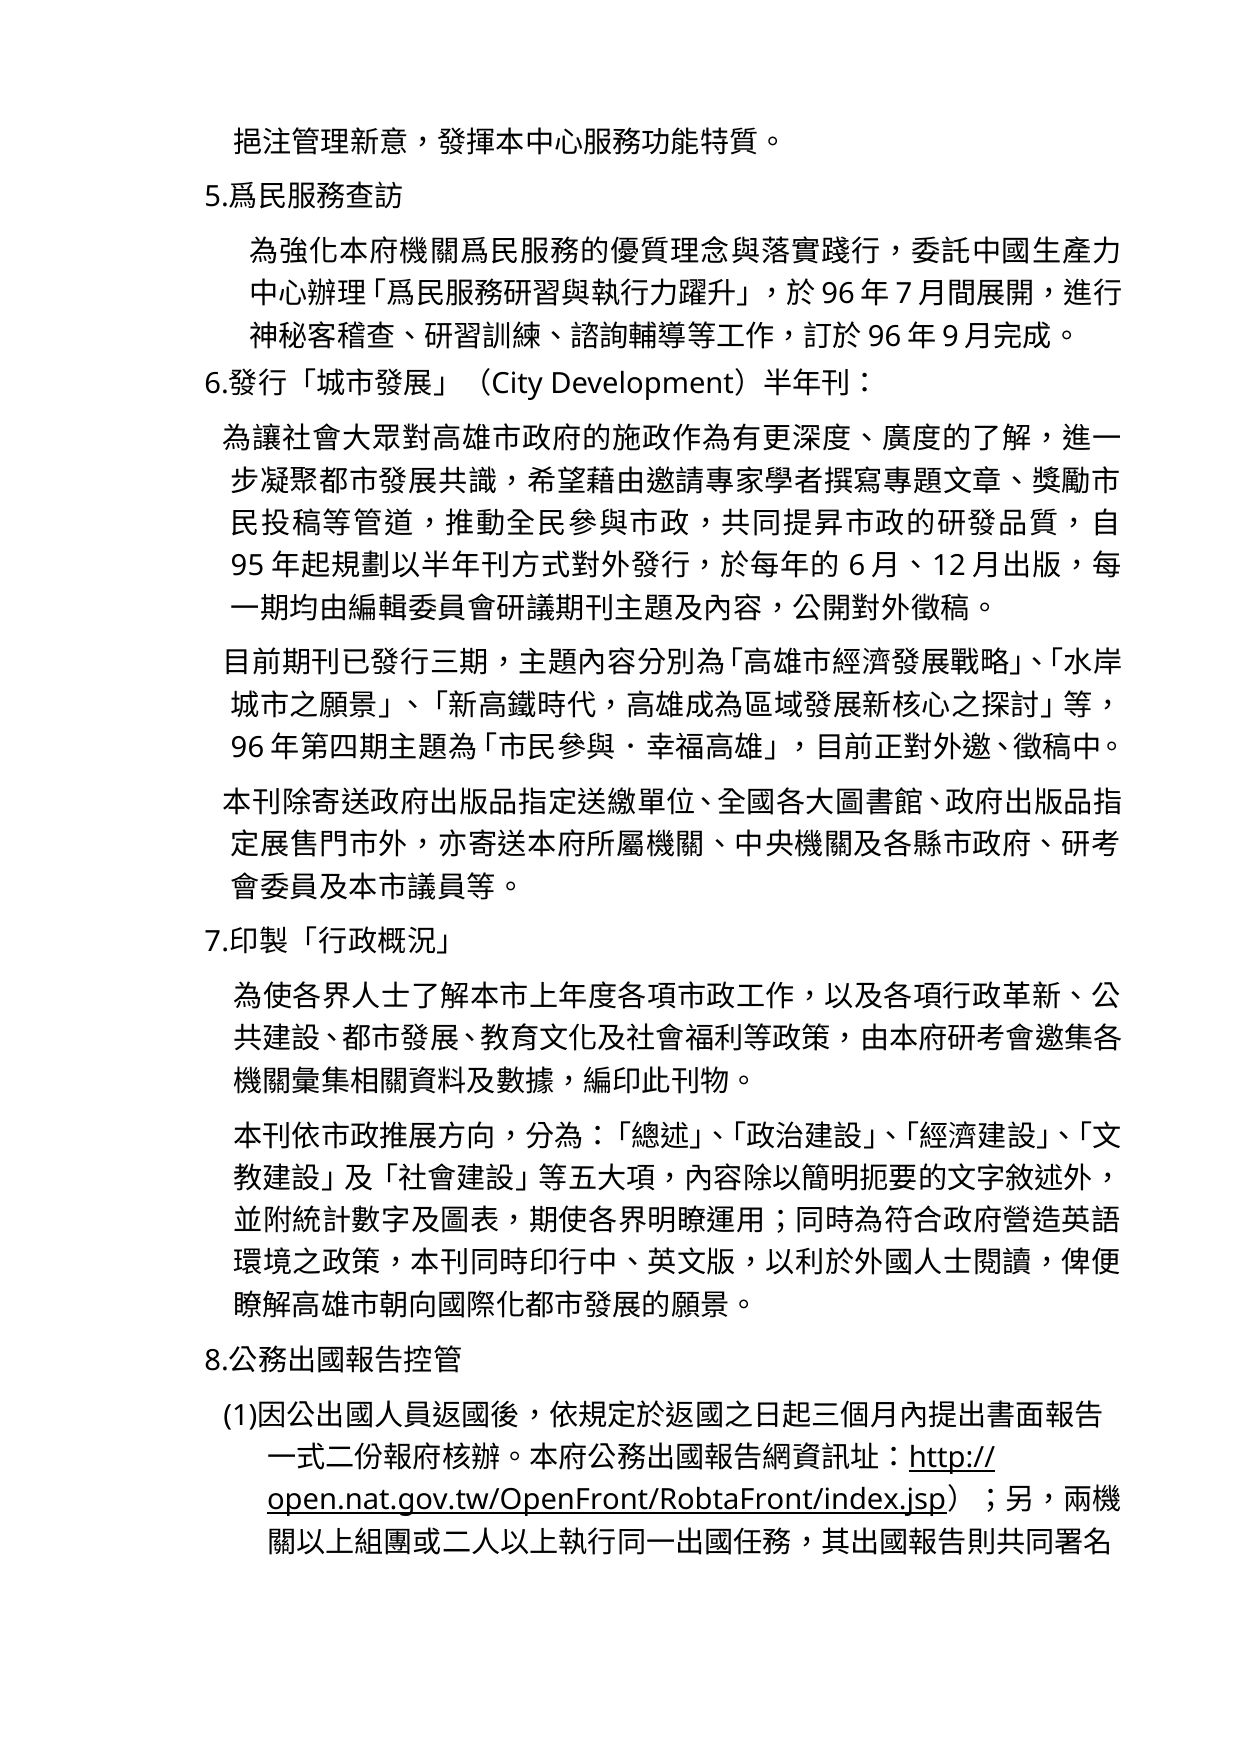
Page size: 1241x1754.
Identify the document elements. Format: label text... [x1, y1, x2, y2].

text 本刊依市政推展方向，分為：「總述」、「政治建設」、「經濟建設」、「文教建設」及「社會建設」等五大項，內容除以簡明扼要的文字敘述外，並附統計數字及圖表，期使各界明瞭運用；同時為符合政府營造英語環境之政策，本刊同時印行中、英文版，以利於外國人士閱讀，俾便瞭解高雄市朝向國際化都市發展的願景。 [233, 1112, 1122, 1324]
text 本刊除寄送政府出版品指定送繳單位、全國各大圖書館、政府出版品指定展售門市外，亦寄送本府所屬機關、中央機關及各縣市政府、研考會委員及本市議員等。 [223, 778, 1122, 905]
text 為使各界人士了解本市上年度各項市政工作，以及各項行政革新、公共建設、都市發展、教育文化及社會福利等政策，由本府研考會邀集各機關彙集相關資料及數據，編印此刊物。 [233, 973, 1122, 1100]
text (1)因公出國人員返國後，依規定於返國之日起三個月內提出書面報告一式二份報府核辦。本府公務出國報告網資訊址：http://open.nat.gov.tw/OpenFront/RobtaFront/index.jsp）；另，兩機關以上組團或二人以上執行同一出國任務，其出國報告則共同署名 [223, 1391, 1122, 1561]
text 7.印製「行政概況」 [204, 918, 1122, 960]
text 目前期刊已發行三期，主題內容分別為「高雄市經濟發展戰略」、「水岸城市之願景」、「新高鐵時代，高雄成為區域發展新核心之探討」等，96年第四期主題為「市民參與．幸福高雄」，目前正對外邀、徵稿中。 [223, 639, 1122, 766]
text 6.發行「城市發展」（City Development）半年刊： [204, 360, 1122, 402]
text 挹注管理新意，發揮本中心服務功能特質。 [233, 118, 1122, 160]
text 5.爲民服務查訪 [204, 173, 1122, 215]
text 為讓社會大眾對高雄市政府的施政作為有更深度、廣度的了解，進一步凝聚都市發展共識，希望藉由邀請專家學者撰寫專題文章、獎勵市民投稿等管道，推動全民參與市政，共同提昇市政的研發品質，自95年起規劃以半年刊方式對外發行，於每年的6月、12月出版，每一期均由編輯委員會研議期刊主題及內容，公開對外徵稿。 [223, 415, 1122, 627]
text 為強化本府機關爲民服務的優質理念與落實踐行，委託中國生產力中心辦理「爲民服務研習與執行力躍升」，於96年7月間展開，進行神秘客稽查、研習訓練、諮詢輔導等工作，訂於96年9月完成。 [249, 228, 1122, 355]
text 8.公務出國報告控管 [204, 1336, 1122, 1378]
